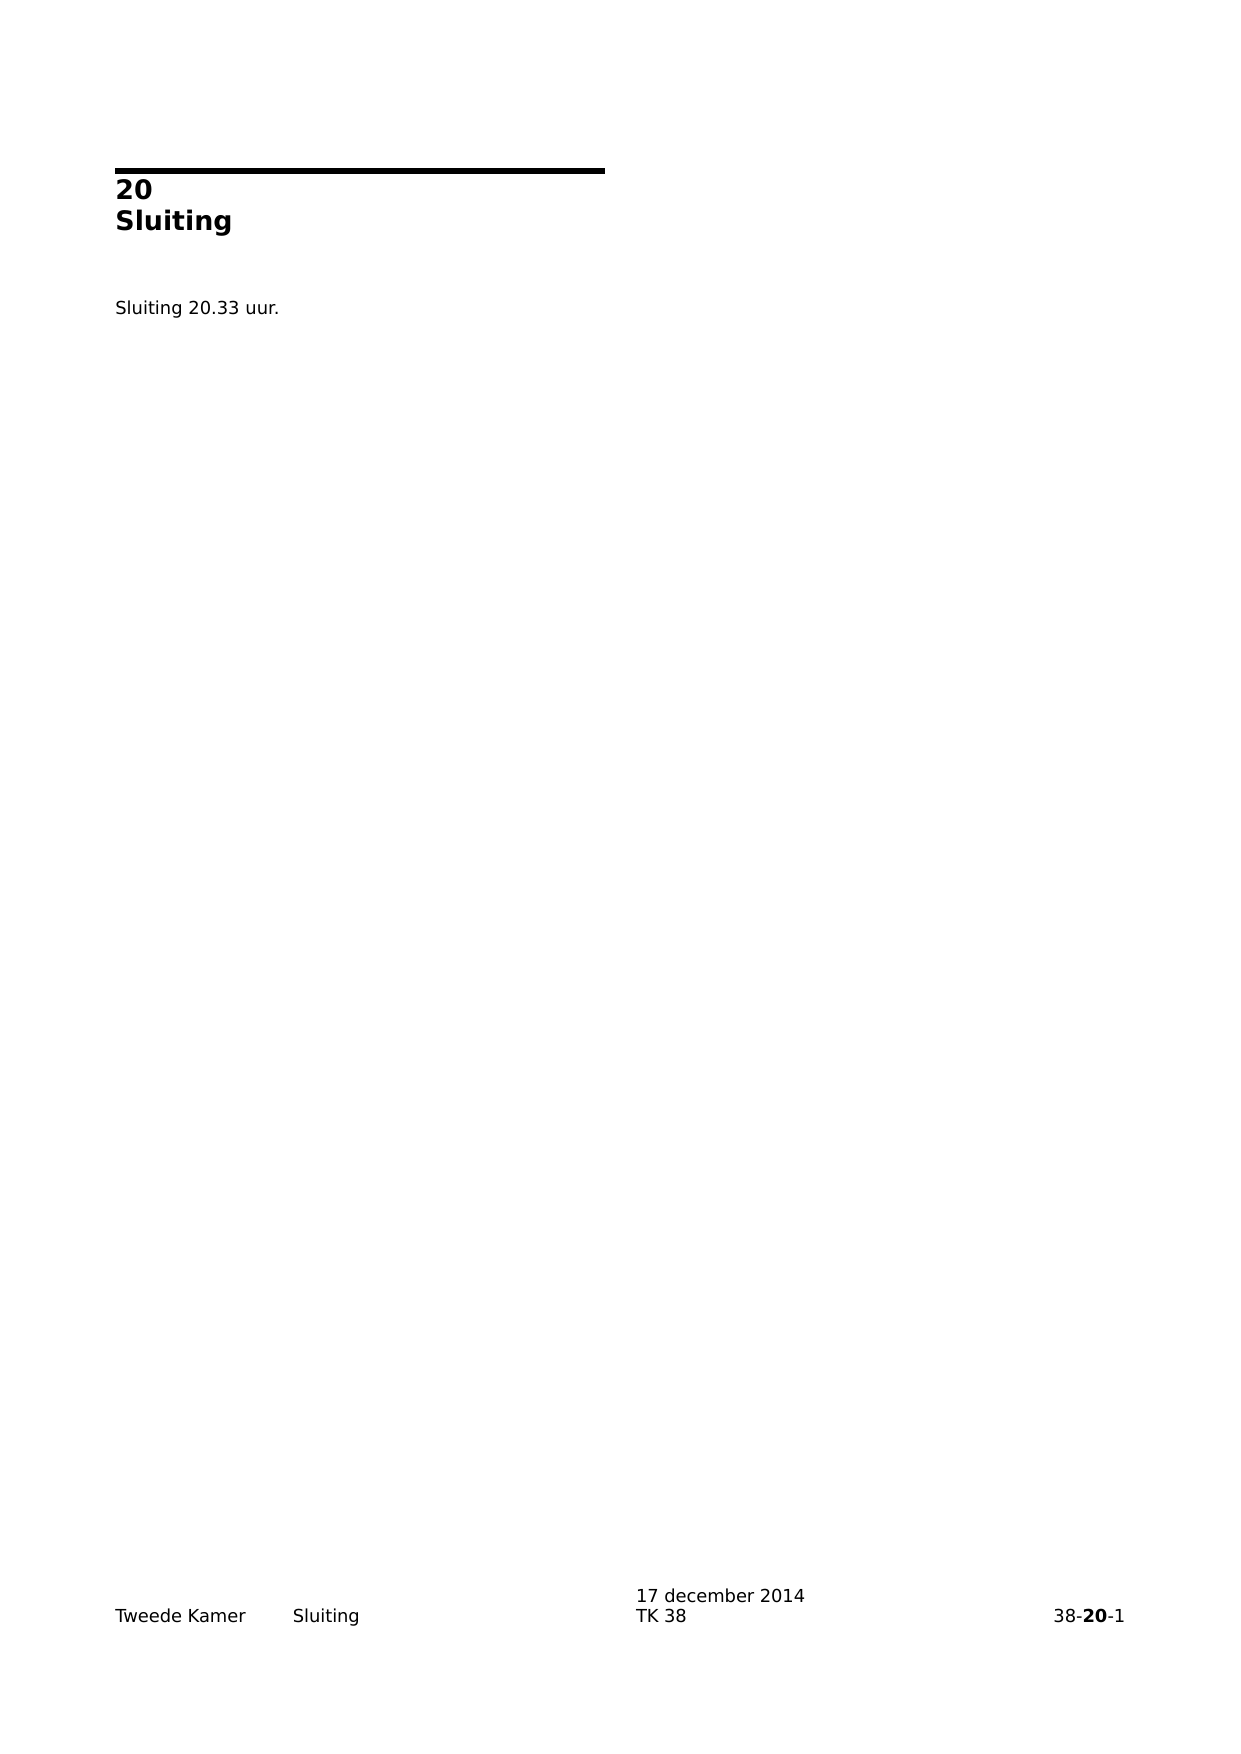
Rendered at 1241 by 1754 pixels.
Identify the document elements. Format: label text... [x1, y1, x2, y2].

title 20 Sluiting [115, 174, 605, 237]
text Sluiting 20.33 uur. [115, 298, 605, 318]
